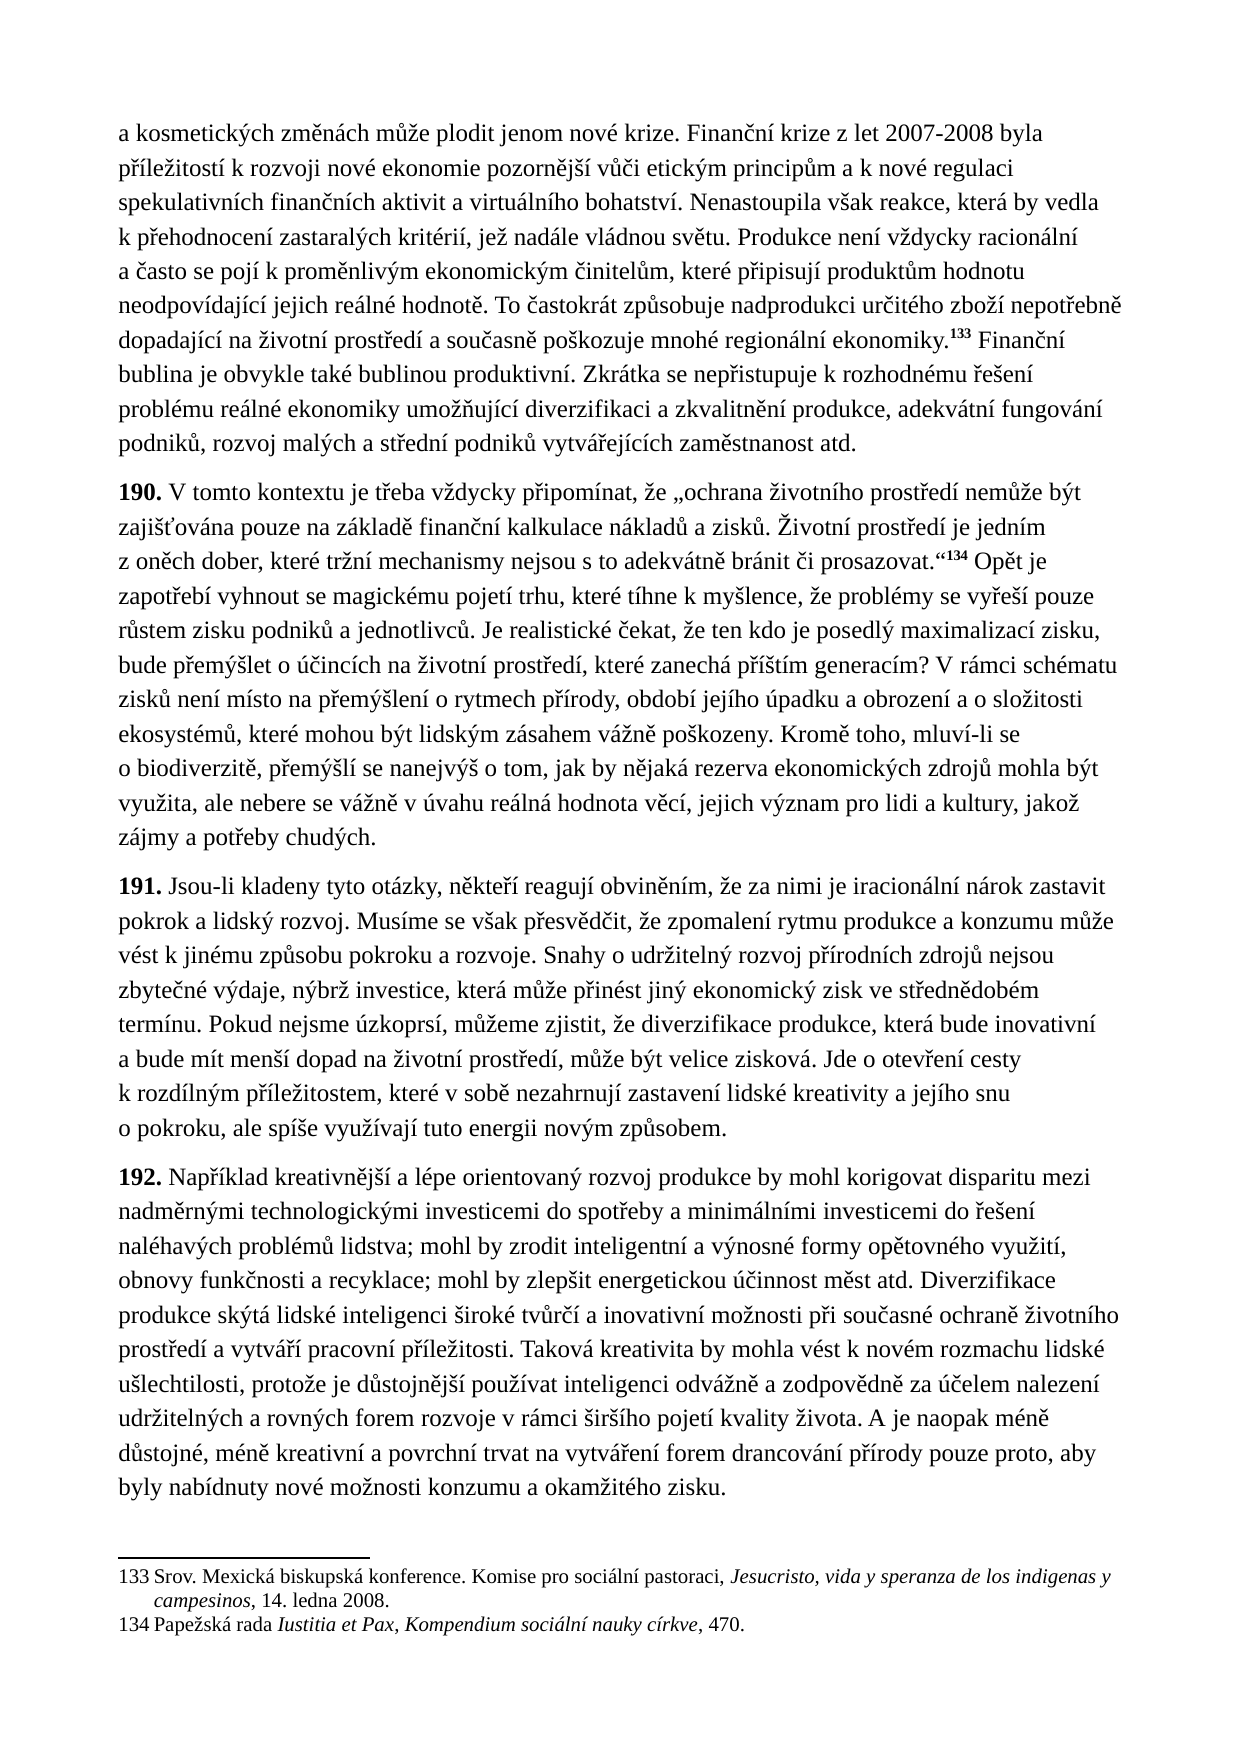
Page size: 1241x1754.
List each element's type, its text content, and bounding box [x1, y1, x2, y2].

text 191. Jsou-li kladeny tyto otázky, někteří reagují obviněním, že za nimi je iracionální nárok zastavit pokrok a lidský rozvoj. Musíme se však přesvědčit, že zpomalení rytmu produkce a konzumu může vést k jinému způsobu pokroku a rozvoje. Snahy o udržitelný rozvoj přírodních zdrojů nejsou zbytečné výdaje, nýbrž investice, která může přinést jiný ekonomický zisk ve střednědobém termínu. Pokud nejsme úzkoprsí, můžeme zjistit, že diverzifikace produkce, která bude inovativní a bude mít menší dopad na životní prostředí, může být velice zisková. Jde o otevření cesty k rozdílným příležitostem, které v sobě nezahrnují zastavení lidské kreativity a jejího snu o pokroku, ale spíše využívají tuto energii novým způsobem. [118, 871, 1122, 1141]
text 190. V tomto kontextu je třeba vždycky připomínat, že „ochrana životního prostředí nemůže být zajišťována pouze na základě finanční kalkulace nákladů a zisků. Životní prostředí je jedním z oněch dober, které tržní mechanismy nejsou s to adekvátně bránit či prosazovat.“ Opět je zapotřebí vyhnout se magickému pojetí trhu, které tíhne k myšlence, že problémy se vyřeší pouze růstem zisku podniků a jednotlivců. Je realistické čekat, že ten kdo je posedlý maximalizací zisku, bude přemýšlet o účincích na životní prostředí, které zanechá příštím generacím? V rámci schématu zisků není místo na přemýšlení o rytmech přírody, období jejího úpadku a obrození a o složitosti ekosystémů, které mohou být lidským zásahem vážně poškozeny. Kromě toho, mluví-li se o biodiverzitě, přemýšlí se nanejvýš o tom, jak by nějaká rezerva ekonomických zdrojů mohla být využita, ale nebere se vážně v úvahu reálná hodnota věcí, jejich význam pro lidi a kultury, jakož zájmy a potřeby chudých. [118, 477, 1122, 851]
text a kosmetických změnách může plodit jenom nové krize. Finanční krize z let 2007-2008 byla příležitostí k rozvoji nové ekonomie pozornější vůči etickým principům a k nové regulaci spekulativních finančních aktivit a virtuálního bohatství. Nenastoupila však reakce, která by vedla k přehodnocení zastaralých kritérií, jež nadále vládnou světu. Produkce není vždycky racionální a často se pojí k proměnlivým ekonomickým činitelům, které připisují produktům hodnotu neodpovídající jejich reálné hodnotě. To častokrát způsobuje nadprodukci určitého zboží nepotřebně dopadající na životní prostředí a současně poškozuje mnohé regionální ekonomiky. Finanční bublina je obvykle také bublinou produktivní. Zkrátka se nepřistupuje k rozhodnému řešení problému reálné ekonomiky umožňující diverzifikaci a zkvalitnění produkce, adekvátní fungování podniků, rozvoj malých a střední podniků vytvářejících zaměstnanost atd. [118, 118, 1122, 457]
text Srov. Mexická biskupská konference. Komise pro sociální pastoraci, Jesucristo, vida y speranza de los indigenas y campesinos, 14. ledna 2008. [118, 1564, 1122, 1612]
text 192. Například kreativnější a lépe orientovaný rozvoj produkce by mohl korigovat disparitu mezi nadměrnými technologickými investicemi do spotřeby a minimálními investicemi do řešení naléhavých problémů lidstva; mohl by zrodit inteligentní a výnosné formy opětovného využití, obnovy funkčnosti a recyklace; mohl by zlepšit energetickou účinnost měst atd. Diverzifikace produkce skýtá lidské inteligenci široké tvůrčí a inovativní možnosti při současné ochraně životního prostředí a vytváří pracovní příležitosti. Taková kreativita by mohla vést k novém rozmachu lidské ušlechtilosti, protože je důstojnější používat inteligenci odvážně a zodpovědně za účelem nalezení udržitelných a rovných forem rozvoje v rámci širšího pojetí kvality života. A je naopak méně důstojné, méně kreativní a povrchní trvat na vytváření forem drancování přírody pouze proto, aby byly nabídnuty nové možnosti konzumu a okamžitého zisku. [118, 1162, 1122, 1501]
text Papežská rada Iustitia et Pax, Kompendium sociální nauky církve, 470. [118, 1612, 1122, 1636]
